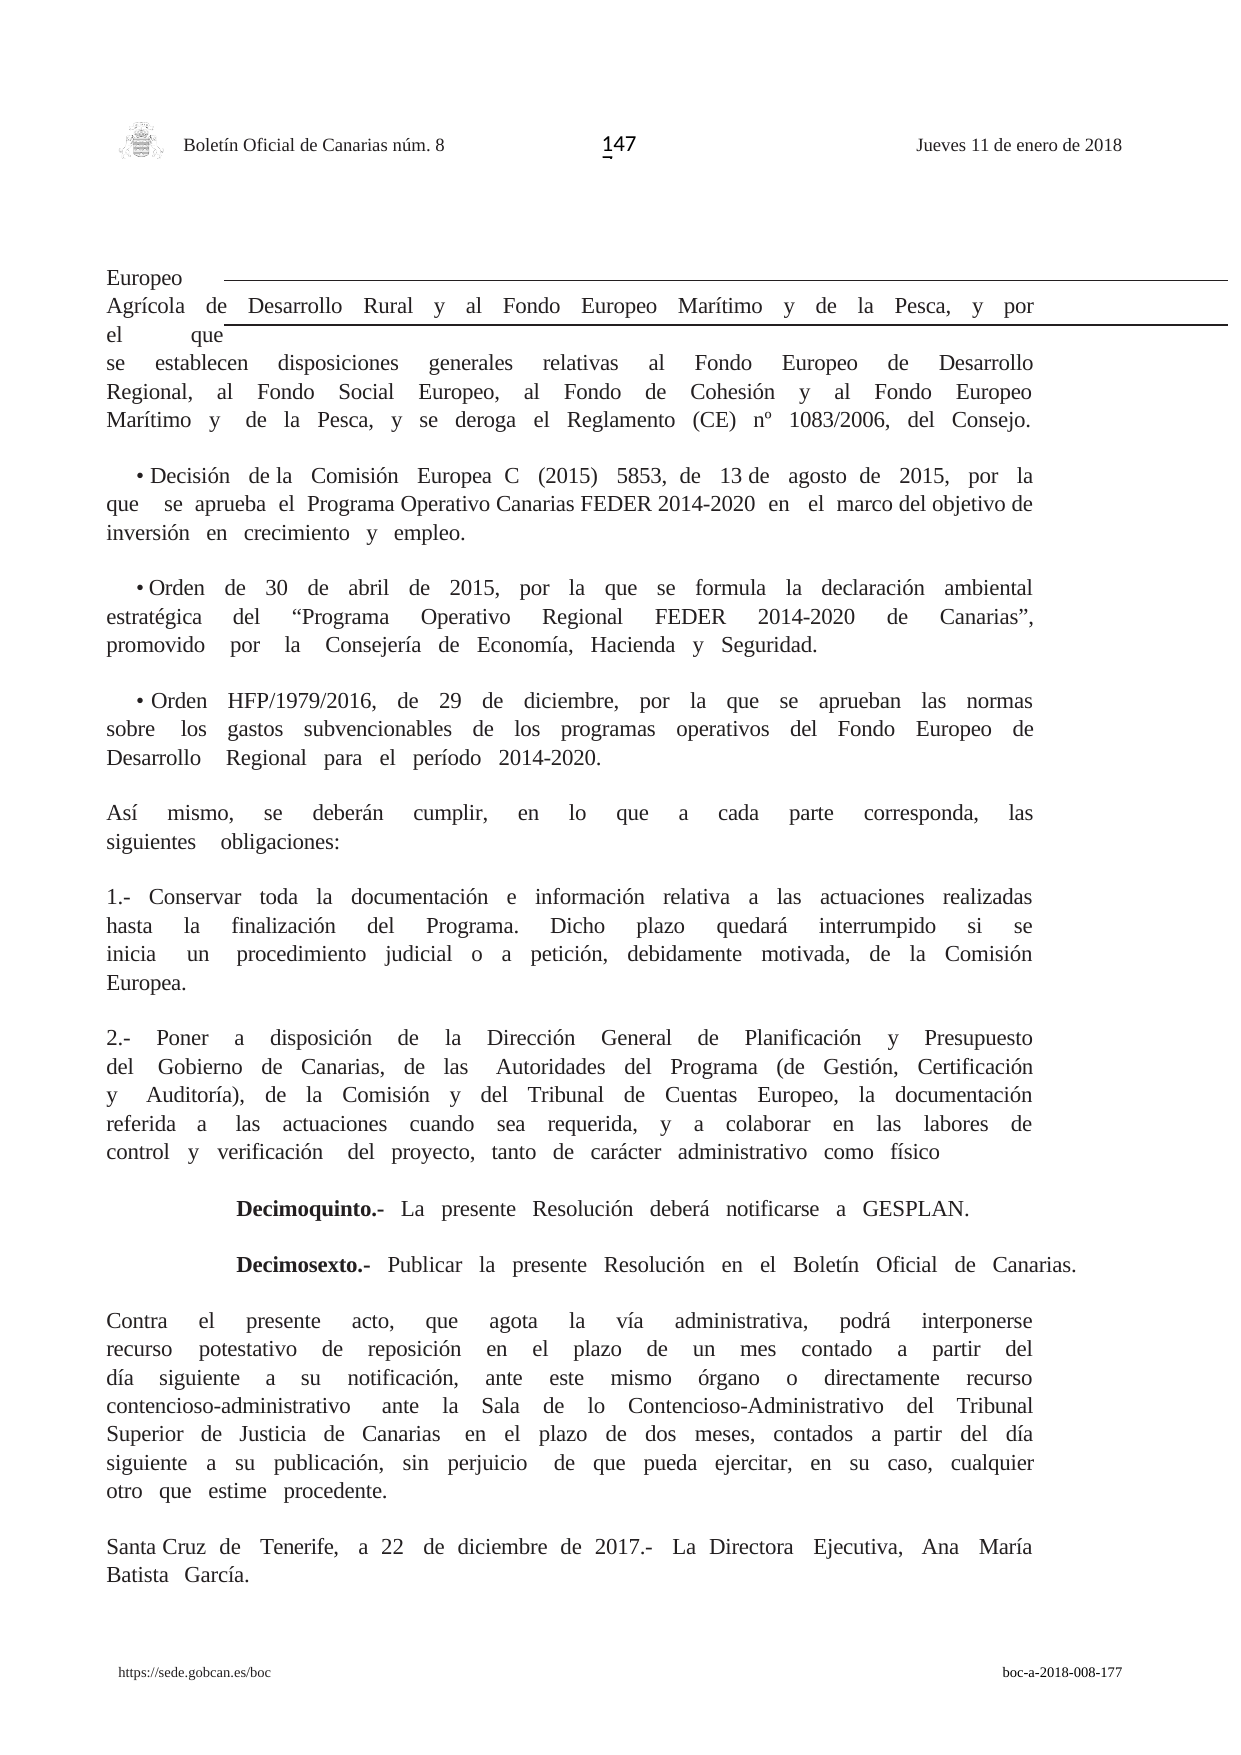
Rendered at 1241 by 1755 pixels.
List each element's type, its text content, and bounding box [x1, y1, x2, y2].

list Decisión de la Comisión Europea C (2015) 5853, de 13 de agosto de 2015, por la que se aprueba el Programa Operativo Canarias FEDER 2014-2020 en el marco del objetivo de inversión en crecimiento y empleo. [106, 462, 1034, 545]
text Decimosexto.- Publicar la presente Resolución en el Boletín Oficial de Canarias. [236, 1251, 1134, 1277]
text Contra el presente acto, que agota la vía administrativa, podrá interponerse recurso potestativo de reposición en el plazo de un mes contado a partir del día siguiente a su notificación, ante este mismo órgano o directamente recurso contencioso-administrativo ante la Sala de lo Contencioso-Administrativo del Tribunal Superior de Justicia de Canarias en el plazo de dos meses, contados a partir del día siguiente a su publicación, sin perjuicio de que pueda ejercitar, en su caso, cualquier otro que estime procedente. [106, 1307, 1034, 1504]
list Orden de 30 de abril de 2015, por la que se formula la declaración ambiental estratégica del “Programa Operativo Regional FEDER 2014-2020 de Canarias”, promovido por la Consejería de Economía, Hacienda y Seguridad. [106, 574, 1034, 658]
text 2.- Poner a disposición de la Dirección General de Planificación y Presupuesto del Gobierno de Canarias, de las Autoridades del Programa (de Gestión, Certificación y Auditoría), de la Comisión y del Tribunal de Cuentas Europeo, la documentación referida a las actuaciones cuando sea requerida, y a colaborar en las labores de control y verificación del proyecto, tanto de carácter administrativo como físico [106, 1024, 1034, 1164]
text Santa Cruz de Tenerife, a 22 de diciembre de 2017.- La Directora Ejecutiva, Ana María Batista García. [106, 1533, 1034, 1588]
text Decimoquinto.- La presente Resolución deberá notificarse a GESPLAN. [236, 1194, 1134, 1222]
list Orden HFP/1979/2016, de 29 de diciembre, por la que se aprueban las normas sobre los gastos subvencionables de los programas operativos del Fondo Europeo de Desarrollo Regional para el período 2014-2020. [106, 687, 1034, 770]
text 1.- Conservar toda la documentación e información relativa a las actuaciones realizadas hasta la finalización del Programa. Dicho plazo quedará interrumpido si se inicia un procedimiento judicial o a petición, debidamente motivada, de la Comisión Europea. [106, 883, 1034, 995]
text Así mismo, se deberán cumplir, en lo que a cada parte corresponda, las siguientes obligaciones: [106, 799, 1034, 854]
text Europeo Agrícola de Desarrollo Rural y al Fondo Europeo Marítimo y de la Pesca, y por el que se establecen disposiciones generales relativas al Fondo Europeo de Desarrollo Regional, al Fondo Social Europeo, al Fondo de Cohesión y al Fondo Europeo Marítimo y de la Pesca, y se deroga el Reglamento (CE) nº 1083/2006, del Consejo. [106, 264, 1034, 433]
